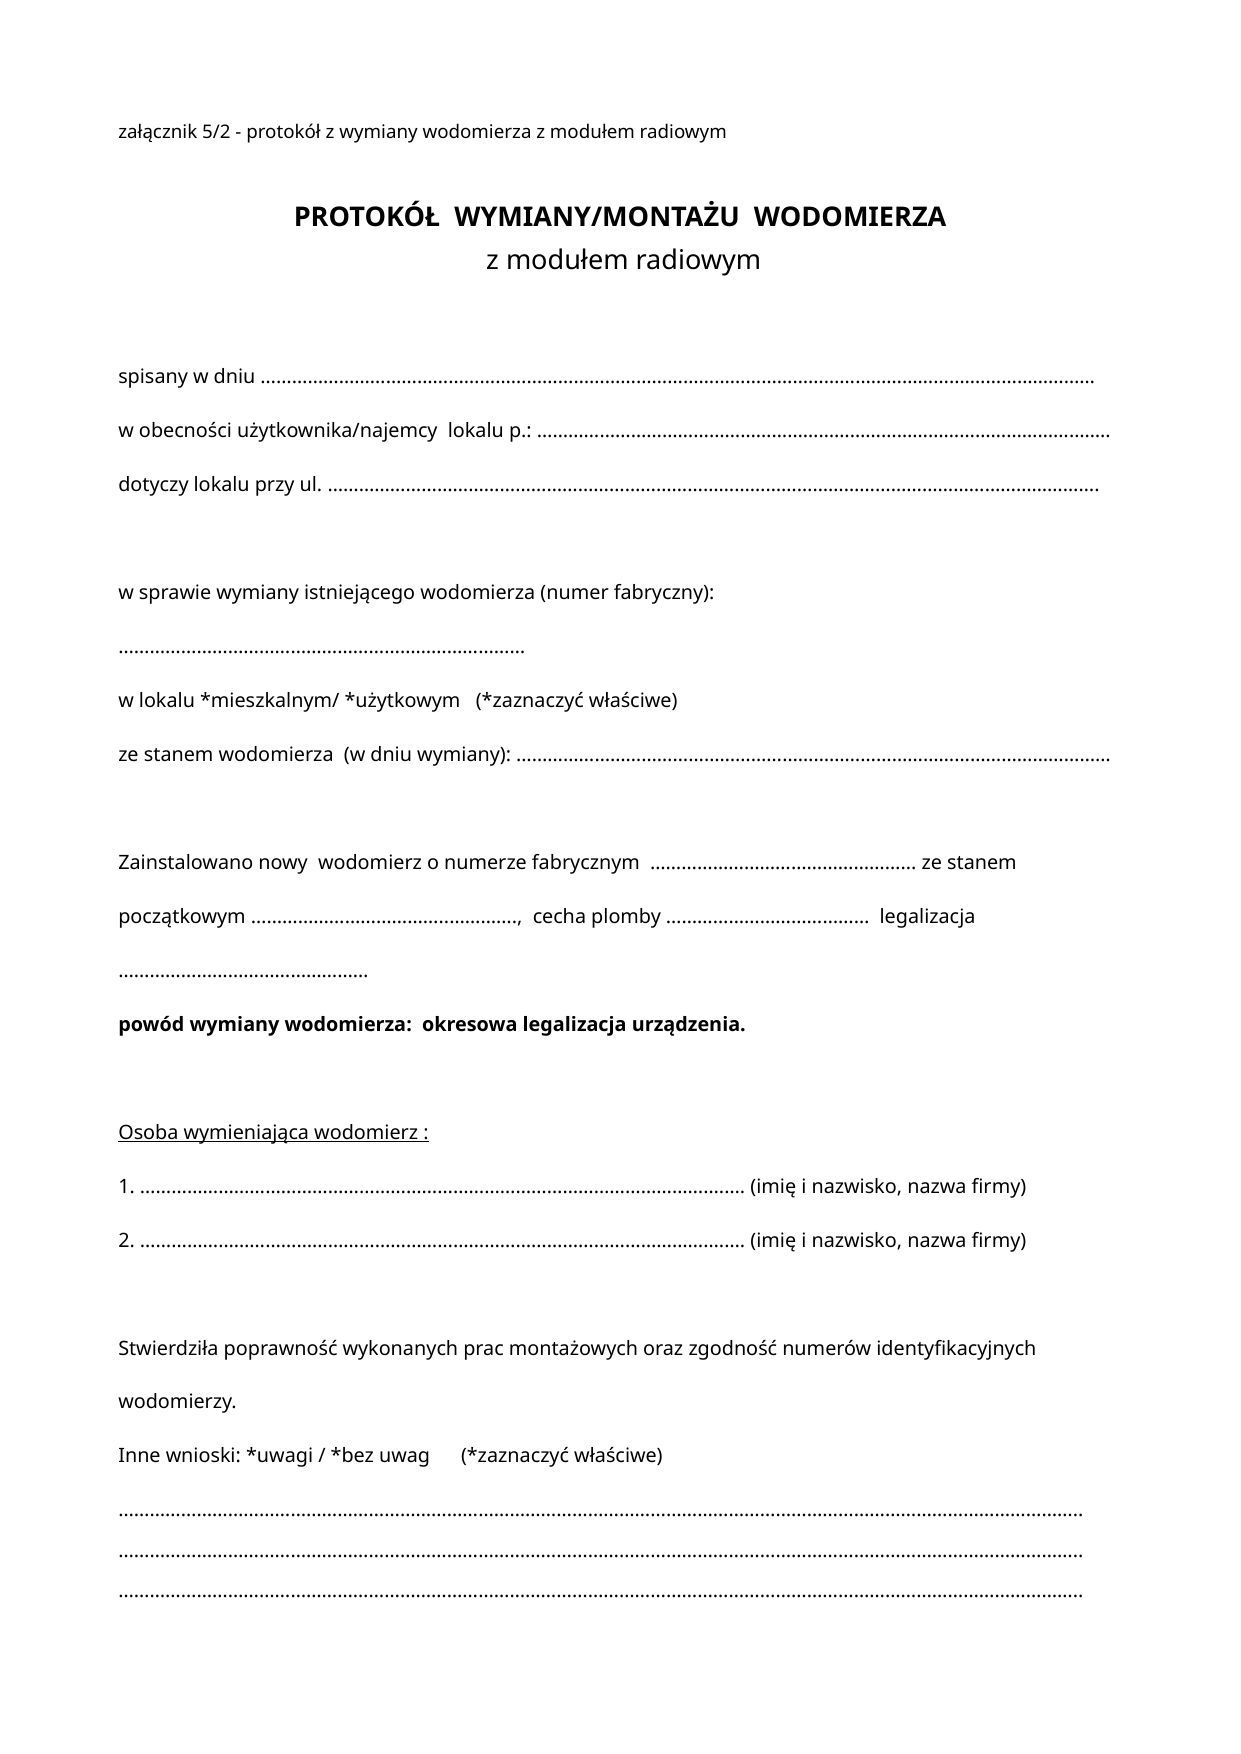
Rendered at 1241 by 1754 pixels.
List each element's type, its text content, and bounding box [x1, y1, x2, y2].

text …………………………………………………………………………………………………………………………………………………………………..…………………………………………………………………………………………………………………………………………………………………..………………………………………………………………………………………………………………………………………………………………….. [118, 1496, 1122, 1603]
text dotyczy lokalu przy ul. …………………………………………………………………………………………………………………………………. [118, 471, 1122, 497]
text 1. ………………………………………………………………………………………………….…. (imię i nazwisko, nazwa firmy) [118, 1172, 1122, 1199]
text ze stanem wodomierza (w dniu wymiany): …………………………………………………………………………………………………… [118, 740, 1122, 767]
text Osoba wymieniająca wodomierz : [118, 1118, 1122, 1145]
text z modułem radiowym [118, 240, 1122, 277]
text 2. ………………………………………………………………………………………………….…. (imię i nazwisko, nazwa firmy) [118, 1226, 1122, 1253]
text Zainstalowano nowy wodomierz o numerze fabrycznym …………………………………………... ze stanem początkowym ………………………………..…………., cecha plomby ………………………………… legalizacja ………………………………………… [118, 848, 1122, 983]
text załącznik 5/2 - protokół z wymiany wodomierza z modułem radiowym [118, 118, 1122, 144]
text w obecności użytkownika/najemcy lokalu p.: ……………………………………………………………………………………………….. [118, 417, 1122, 443]
text Stwierdziła poprawność wykonanych prac montażowych oraz zgodność numerów identyfikacyjnych wodomierzy. [118, 1334, 1122, 1415]
text w sprawie wymiany istniejącego wodomierza (numer fabryczny): …………………………………………………………………… [118, 578, 1122, 659]
text PROTOKÓŁ WYMIANY/MONTAŻU WODOMIERZA [118, 198, 1122, 234]
text spisany w dniu …………………………………………………………………………………………………………………….……………………… [118, 363, 1122, 389]
text Inne wnioski: *uwagi / *bez uwag (*zaznaczyć właściwe) [118, 1442, 1122, 1469]
text w lokalu *mieszkalnym/ *użytkowym (*zaznaczyć właściwe) [118, 686, 1122, 713]
text powód wymiany wodomierza: okresowa legalizacja urządzenia. [118, 1010, 1122, 1037]
